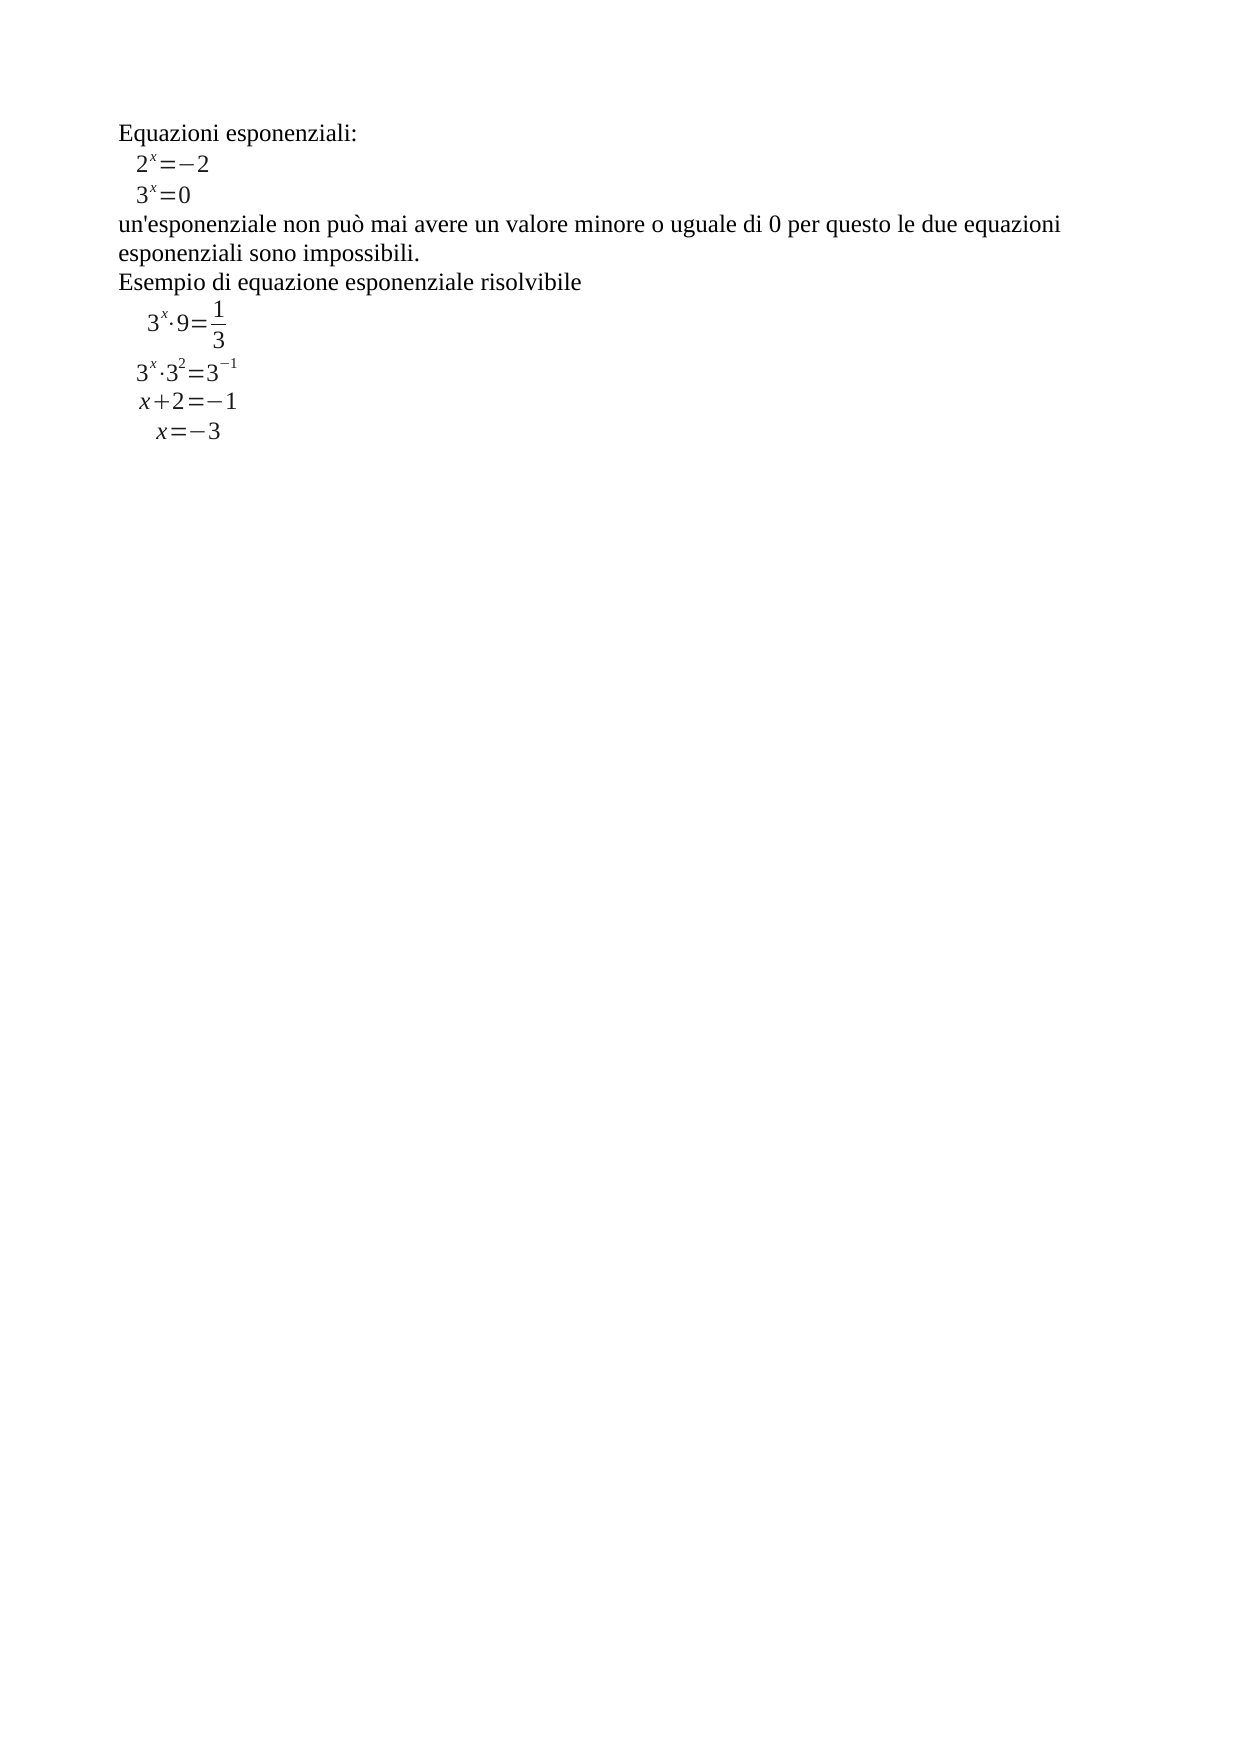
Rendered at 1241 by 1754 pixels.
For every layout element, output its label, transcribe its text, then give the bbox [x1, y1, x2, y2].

text Equazioni esponenziali: [118, 118, 1122, 147]
text un'esponenziale non può mai avere un valore minore o uguale di 0 per questo le due equazioni esponenziali sono impossibili. [118, 209, 1122, 267]
text Esempio di equazione esponenziale risolvibile [118, 267, 1122, 295]
